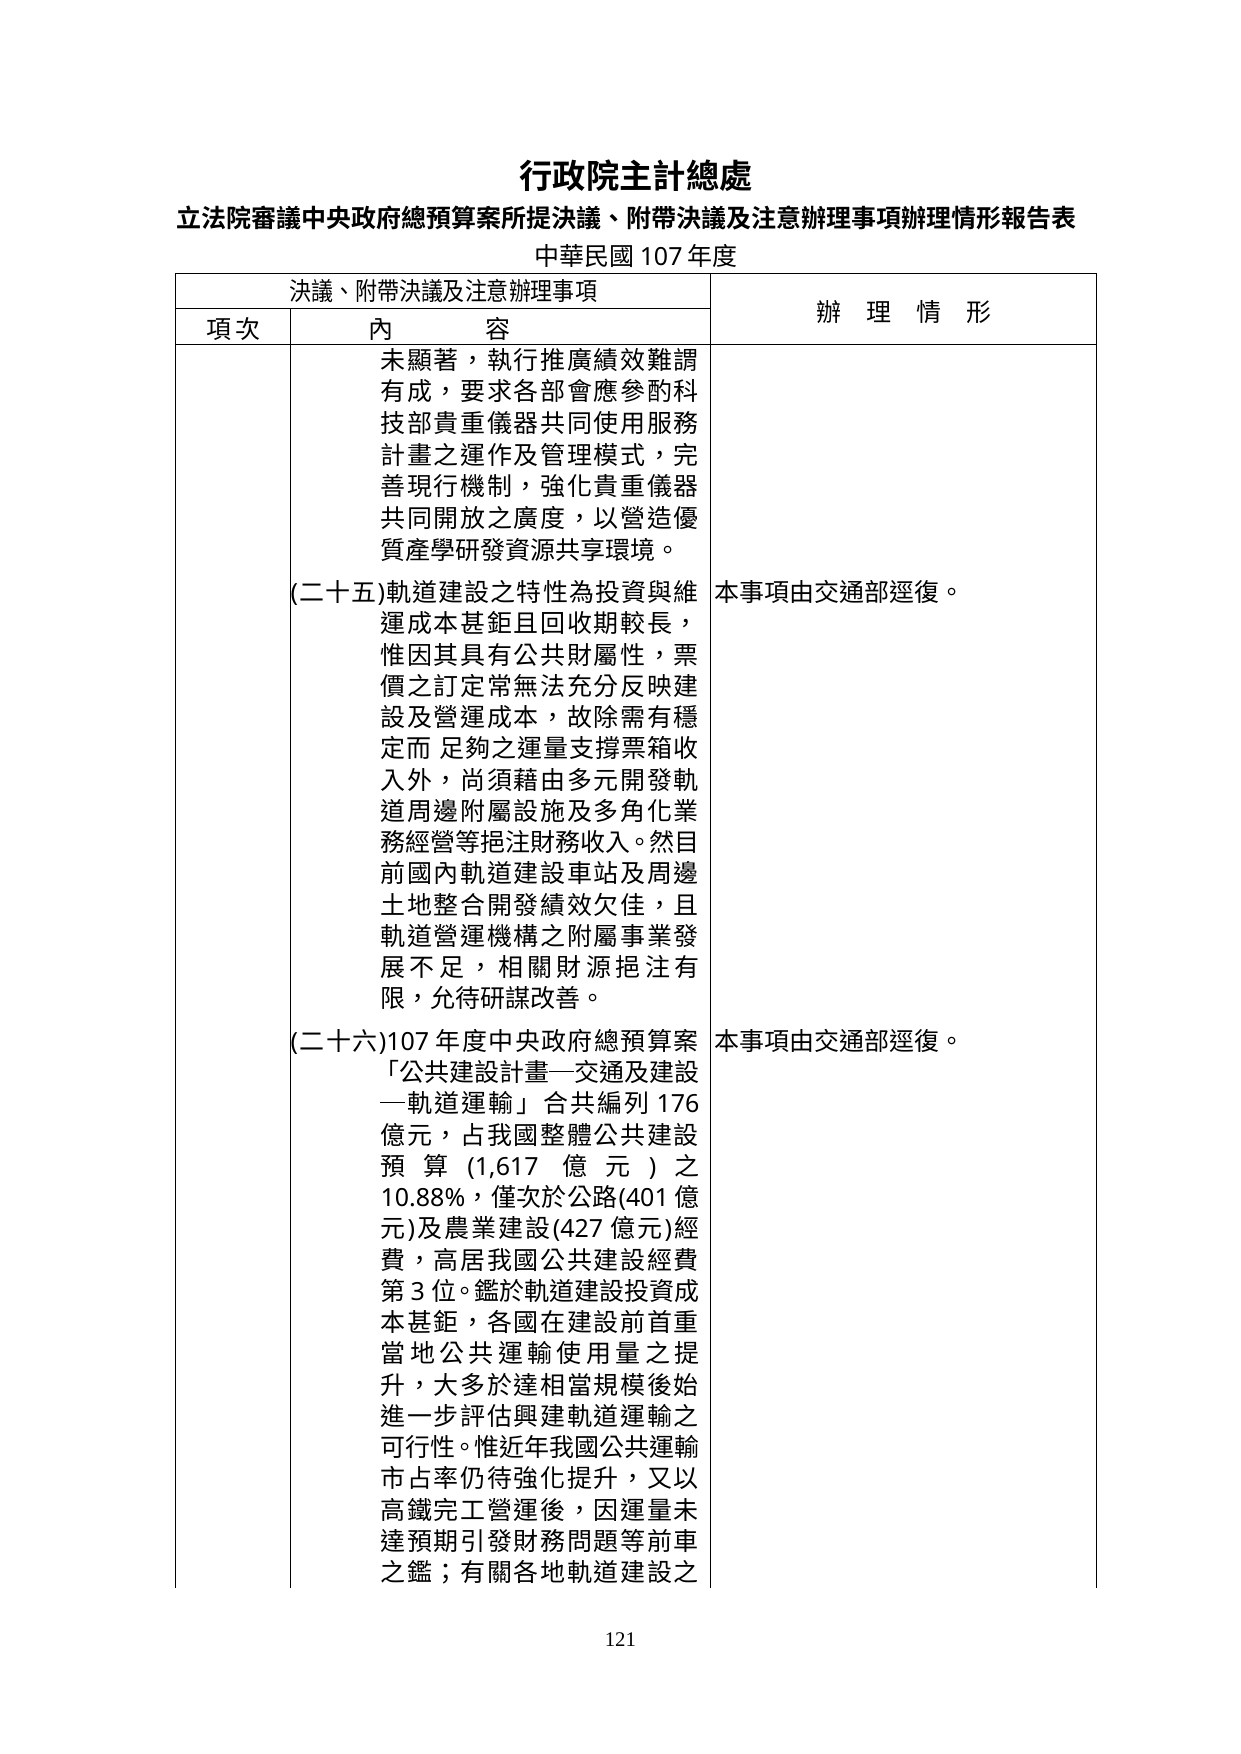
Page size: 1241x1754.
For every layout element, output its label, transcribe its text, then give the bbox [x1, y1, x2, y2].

table_cell [176, 1025, 290, 1588]
table_cell 內 容 [291, 309, 710, 344]
table_cell [176, 577, 290, 1025]
table_cell 本事項由交通部逕復。 [711, 1025, 1096, 1588]
table_header 行政院主計總處 立法院審議中央政府總預算案所提決議、附帶決議及注意辦理事項辦理情形報告表 中華民國107年度 [175, 150, 1096, 273]
table_cell [711, 345, 1096, 577]
table_cell 決議、附帶決議及注意辦理事項 [176, 274, 710, 308]
table_cell 項次 [176, 309, 290, 344]
table_cell 辦理情形 [711, 274, 1096, 344]
table_cell 本事項由交通部逕復。 [711, 577, 1096, 1025]
table_cell [176, 345, 290, 577]
table_cell (二十六)107年度中央政府總預算案「公共建設計畫─交通及建設─軌道運輸」合共編列176 億元，占我國整體公共建設預算(1,617億元)之10.88%，僅次於公路(401億元)及農業建設(427億元)經費，高居我國公共建設經費第3 位。鑑於軌道建設投資成本甚鉅，各國在建設前首重當地公共運輸使用量之提升，大多於達相當規模後始進一步評估興建軌道運輸之可行性。惟近年我國公共運輸市占率仍待強化提升，又以高鐵完工營運後，因運量未達預期引發財務問題等前車之鑑；有關各地軌道建設之 [291, 1025, 710, 1588]
table_cell 未顯著，執行推廣績效難謂有成，要求各部會應參酌科技部貴重儀器共同使用服務計畫之運作及管理模式，完善現行機制，強化貴重儀器共同開放之廣度，以營造優質產學研發資源共享環境。 [291, 345, 710, 577]
table_cell (二十五)軌道建設之特性為投資與維運成本甚鉅且回收期較長，惟因其具有公共財屬性，票價之訂定常無法充分反映建設及營運成本，故除需有穩定而 足夠之運量支撐票箱收入外，尚須藉由多元開發軌道周邊附屬設施及多角化業務經營等挹注財務收入。然目前國內軌道建設車站及周邊土地整合開發績效欠佳，且軌道營運機構之附屬事業發展不足，相關財源挹注有限，允待研謀改善。 [291, 577, 710, 1025]
